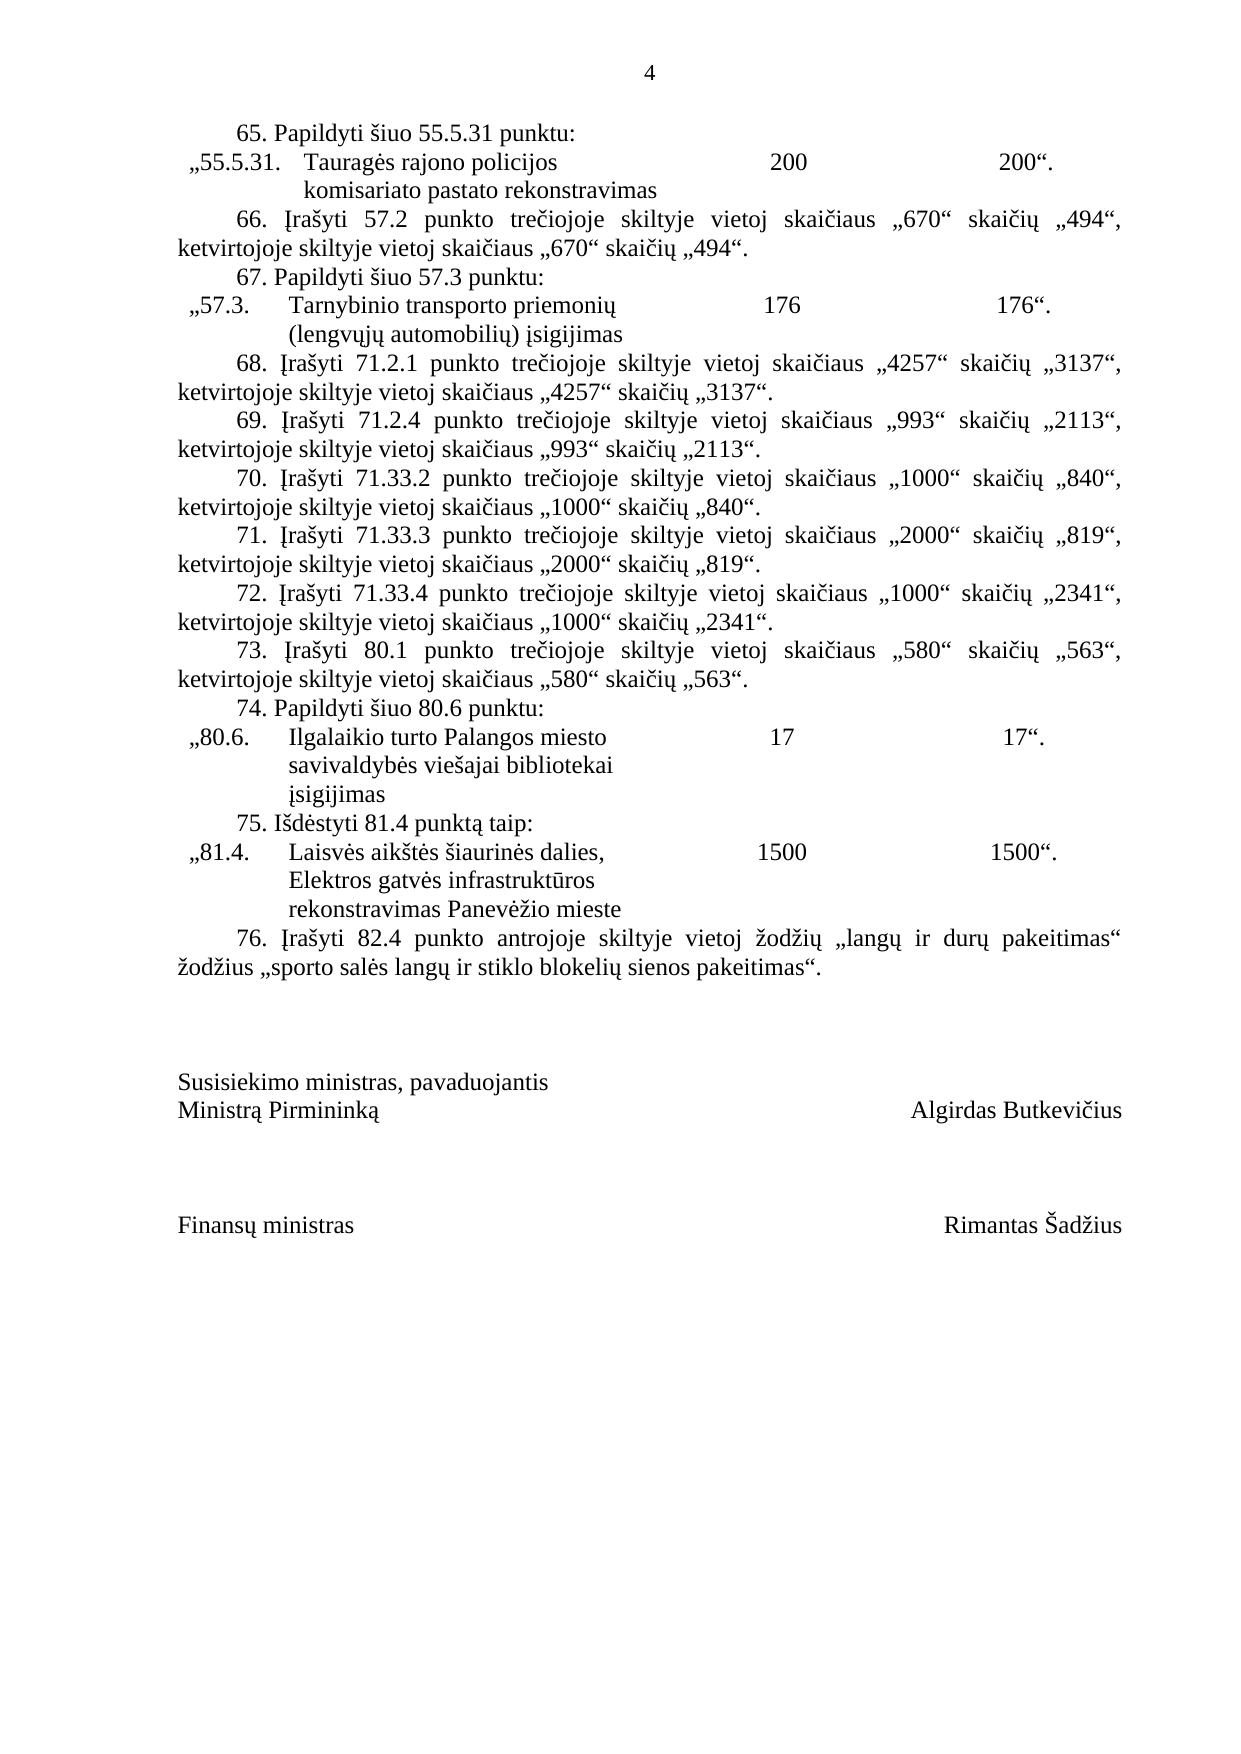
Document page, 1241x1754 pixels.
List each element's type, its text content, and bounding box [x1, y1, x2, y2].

text 76. Įrašyti 82.4 punkto antrojoje skiltyje vietoj žodžių „langų ir durų pakeitimas“ žodžius „sporto salės langų ir stiklo blokelių sienos pakeitimas“. [177, 923, 1122, 981]
table_header „81.4. [177, 837, 277, 923]
text 69. Įrašyti 71.2.4 punkto trečiojoje skiltyje vietoj skaičiaus „993“ skaičių „2113“, ketvirtojoje skiltyje vietoj skaičiaus „993“ skaičių „2113“. [177, 406, 1122, 463]
text 72. Įrašyti 71.33.4 punkto trečiojoje skiltyje vietoj skaičiaus „1000“ skaičių „2341“, ketvirtojoje skiltyje vietoj skaičiaus „1000“ skaičių „2341“. [177, 578, 1122, 636]
table_header Ilgalaikio turto Palangos miesto savivaldybės viešajai bibliotekai įsigijimas [277, 722, 661, 808]
text 68. Įrašyti 71.2.1 punkto trečiojoje skiltyje vietoj skaičiaus „4257“ skaičių „3137“, ketvirtojoje skiltyje vietoj skaičiaus „4257“ skaičių „3137“. [177, 348, 1122, 406]
table_header Tauragės rajono policijos komisariato pastato rekonstravimas [292, 147, 670, 204]
text 70. Įrašyti 71.33.2 punkto trečiojoje skiltyje vietoj skaičiaus „1000“ skaičių „840“, ketvirtojoje skiltyje vietoj skaičiaus „1000“ skaičių „840“. [177, 463, 1122, 521]
table_header 1500 [661, 837, 903, 923]
table_header 17 [661, 722, 903, 808]
table_header 200 [670, 147, 907, 204]
table_header 1500“. [903, 837, 1144, 923]
table_header 176“. [903, 291, 1144, 348]
text 73. Įrašyti 80.1 punkto trečiojoje skiltyje vietoj skaičiaus „580“ skaičių „563“, ketvirtojoje skiltyje vietoj skaičiaus „580“ skaičių „563“. [177, 636, 1122, 693]
table_header 176 [661, 291, 903, 348]
text 71. Įrašyti 71.33.3 punkto trečiojoje skiltyje vietoj skaičiaus „2000“ skaičių „819“, ketvirtojoje skiltyje vietoj skaičiaus „2000“ skaičių „819“. [177, 521, 1122, 578]
table_header „57.3. [177, 291, 277, 348]
text 67. Papildyti šiuo 57.3 punktu: [177, 262, 1122, 291]
table_header „55.5.31. [177, 147, 292, 204]
table_header 200“. [907, 147, 1144, 204]
text 74. Papildyti šiuo 80.6 punktu: [177, 693, 1122, 722]
text 66. Įrašyti 57.2 punkto trečiojoje skiltyje vietoj skaičiaus „670“ skaičių „494“, ketvirtojoje skiltyje vietoj skaičiaus „670“ skaičių „494“. [177, 204, 1122, 262]
text Finansų ministras Rimantas Šadžius [177, 1211, 1122, 1239]
text 75. Išdėstyti 81.4 punktą taip: [177, 808, 1122, 837]
table_header 17“. [903, 722, 1144, 808]
text Ministrą Pirmininką Algirdas Butkevičius [177, 1096, 1122, 1124]
text Susisiekimo ministras, pavaduojantis [177, 1067, 1122, 1096]
table_header Tarnybinio transporto priemonių (lengvųjų automobilių) įsigijimas [277, 291, 661, 348]
table_header „80.6. [177, 722, 277, 808]
text 65. Papildyti šiuo 55.5.31 punktu: [177, 118, 1122, 147]
table_header Laisvės aikštės šiaurinės dalies, Elektros gatvės infrastruktūros rekonstravimas Panevėžio mieste [277, 837, 661, 923]
